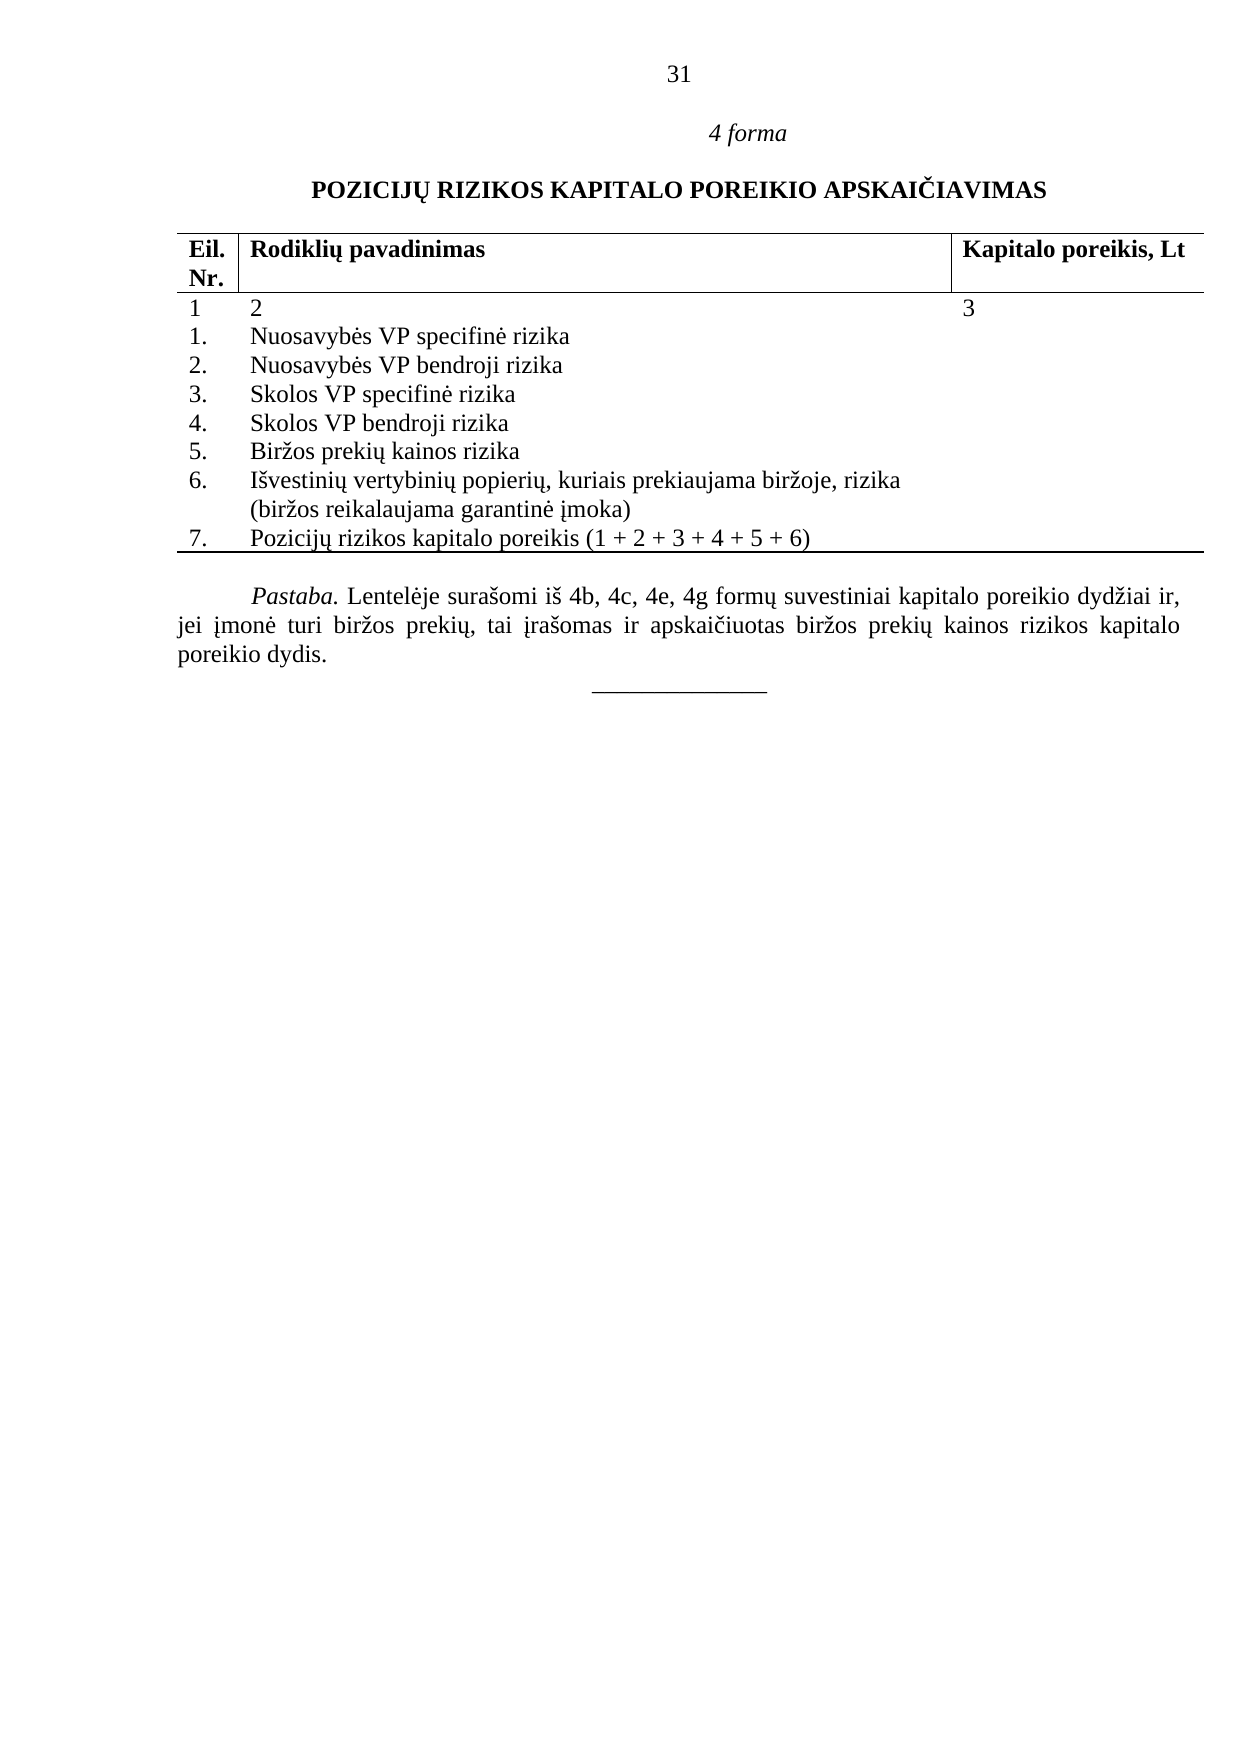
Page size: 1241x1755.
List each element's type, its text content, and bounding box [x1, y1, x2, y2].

table_cell [951, 379, 1204, 408]
table_cell 6. [177, 465, 238, 523]
table_cell Nuosavybės VP specifinė rizika [239, 321, 951, 350]
table_cell 5. [177, 436, 238, 465]
table_cell [951, 465, 1204, 523]
table_cell Pozicijų rizikos kapitalo poreikis (1 + 2 + 3 + 4 + 5 + 6) [239, 523, 951, 551]
table_header Eil. Nr. [177, 234, 238, 292]
table_cell Išvestinių vertybinių popierių, kuriais prekiaujama biržoje, rizika (biržos reikalaujama garantinė įmoka) [239, 465, 951, 523]
table_cell 1 [177, 293, 238, 321]
text Pozicijų rizikos kapitalo poreikio apskaičiavimas [177, 176, 1181, 204]
table_cell 1. [177, 321, 238, 350]
table_cell [951, 408, 1204, 436]
table_cell 3. [177, 379, 238, 408]
table_cell Skolos VP specifinė rizika [239, 379, 951, 408]
table_header Kapitalo poreikis, Lt [952, 234, 1204, 292]
table_cell Nuosavybės VP bendroji rizika [239, 350, 951, 379]
text Pastaba. Lentelėje surašomi iš 4b, 4c, 4e, 4g formų suvestiniai kapitalo poreikio dydžiai ir, jei įmonė turi biržos prekių, tai įrašomas ir apskaičiuotas biržos prekių kainos rizikos kapitalo poreikio dydis. [177, 581, 1181, 667]
table_cell [951, 523, 1204, 551]
table_cell [951, 350, 1204, 379]
table_cell 7. [177, 523, 238, 551]
table_header Rodiklių pavadinimas [239, 234, 951, 292]
table_cell [951, 321, 1204, 350]
table_cell Biržos prekių kainos rizika [239, 436, 951, 465]
text 4 forma [177, 118, 1181, 147]
text ______________ [177, 667, 1181, 696]
table_cell Skolos VP bendroji rizika [239, 408, 951, 436]
table_cell 4. [177, 408, 238, 436]
table_cell 2. [177, 350, 238, 379]
table_cell 3 [951, 293, 1204, 321]
table_cell [951, 436, 1204, 465]
table_cell 2 [239, 293, 951, 321]
